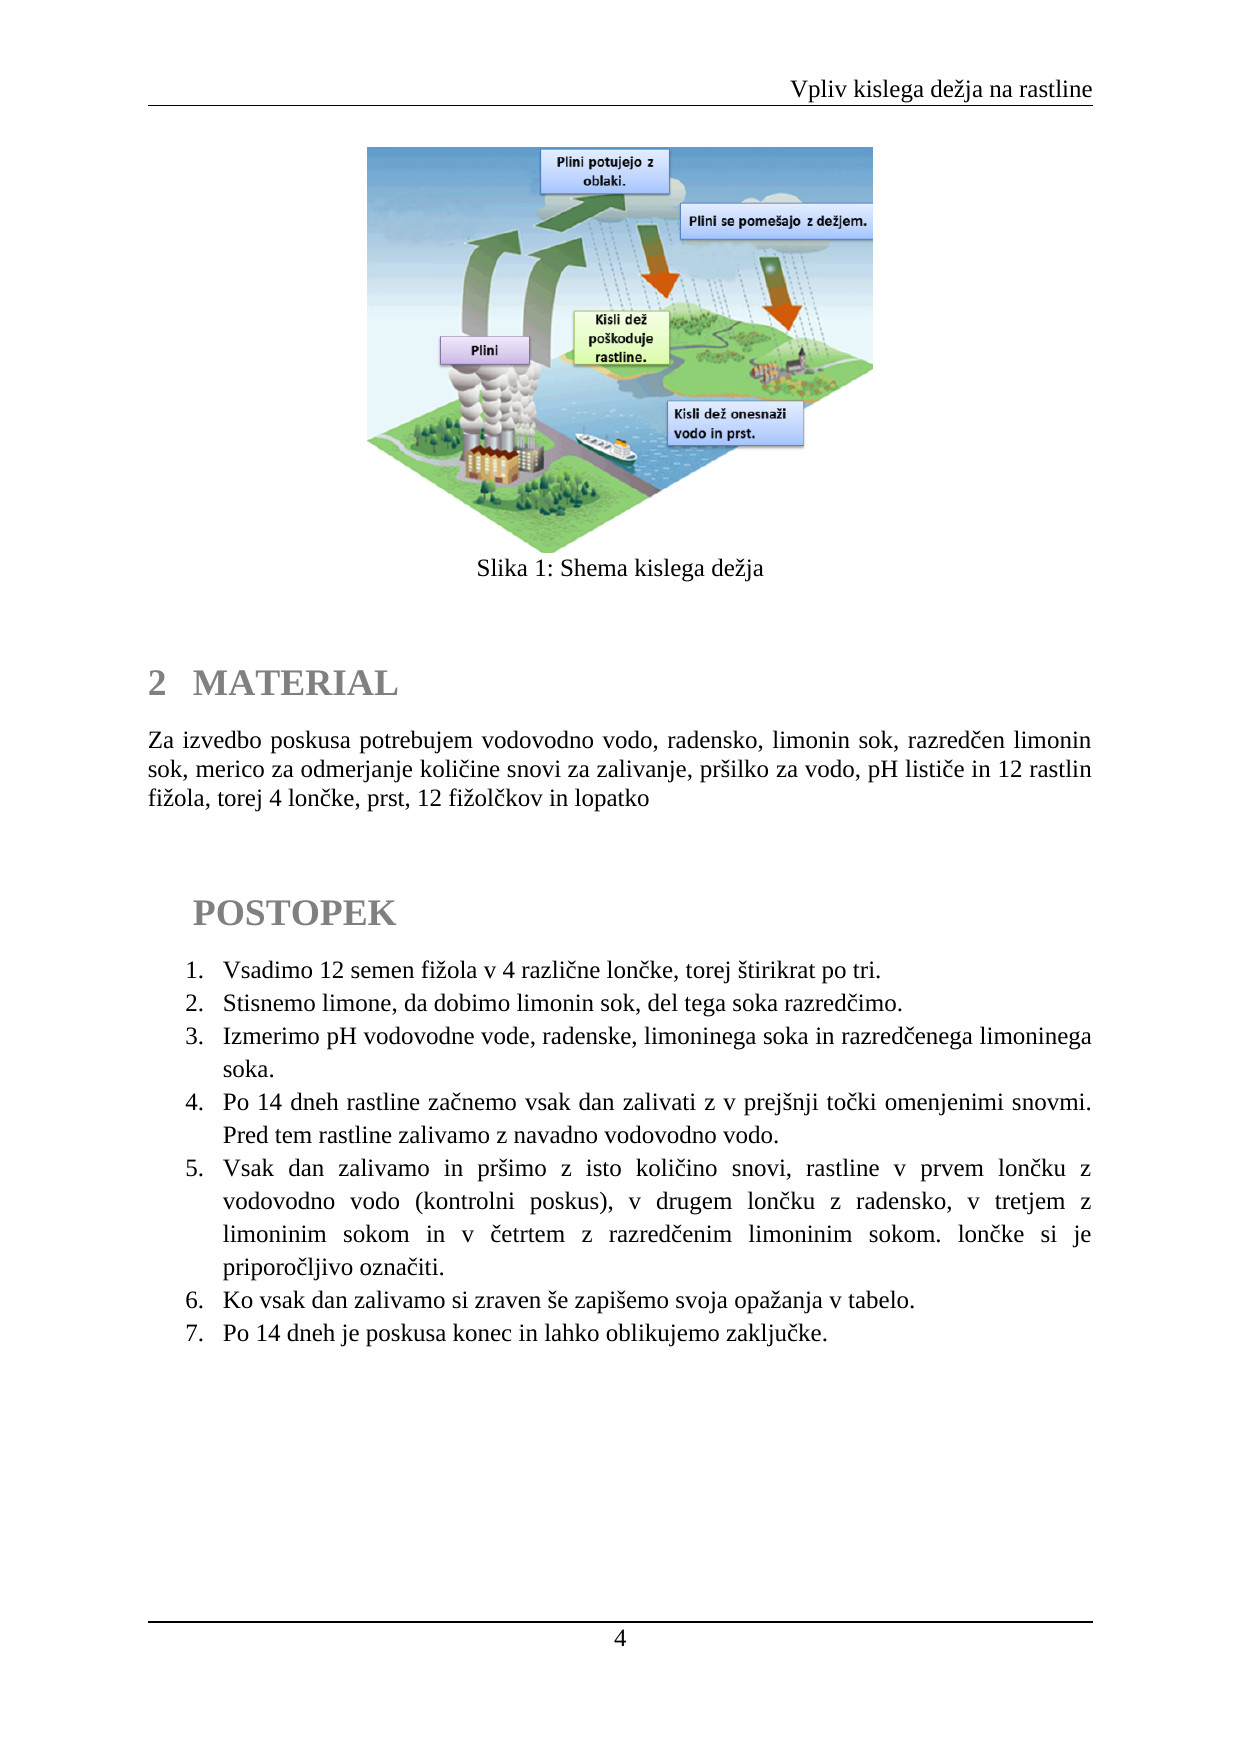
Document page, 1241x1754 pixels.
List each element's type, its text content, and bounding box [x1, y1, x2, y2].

subtitle MATERIAL [148, 660, 1093, 703]
list Po 14 dneh rastline začnemo vsak dan zalivati z v prejšnji točki omenjenimi snovmi. Pred tem rastline zalivamo z navadno vodovodno vodo. [185, 1087, 1093, 1149]
list Ko vsak dan zalivamo si zraven še zapišemo svoja opažanja v tabelo. [185, 1285, 1093, 1314]
subtitle POSTOPEK [193, 890, 1093, 933]
list Stisnemo limone, da dobimo limonin sok, del tega soka razredčimo. [185, 988, 1093, 1017]
text Slika 1: Shema kislega dežja [148, 553, 1093, 582]
list Po 14 dneh je poskusa konec in lahko oblikujemo zaključke. [185, 1318, 1093, 1347]
list Vsadimo 12 semen fižola v 4 različne lončke, torej štirikrat po tri. [185, 955, 1093, 983]
picture [367, 147, 873, 553]
list Izmerimo pH vodovodne vode, radenske, limoninega soka in razredčenega limoninega soka. [185, 1021, 1093, 1083]
list Vsak dan zalivamo in pršimo z isto količino snovi, rastline v prvem lončku z vodovodno vodo (kontrolni poskus), v drugem lončku z radensko, v tretjem z limoninim sokom in v četrtem z razredčenim limoninim sokom. lončke si je priporočljivo označiti. [185, 1153, 1093, 1281]
text Za izvedbo poskusa potrebujem vodovodno vodo, radensko, limonin sok, razredčen limonin sok, merico za odmerjanje količine snovi za zalivanje, pršilko za vodo, pH lističe in 12 rastlin fižola, torej 4 lončke, prst, 12 fižolčkov in lopatko [148, 725, 1093, 811]
